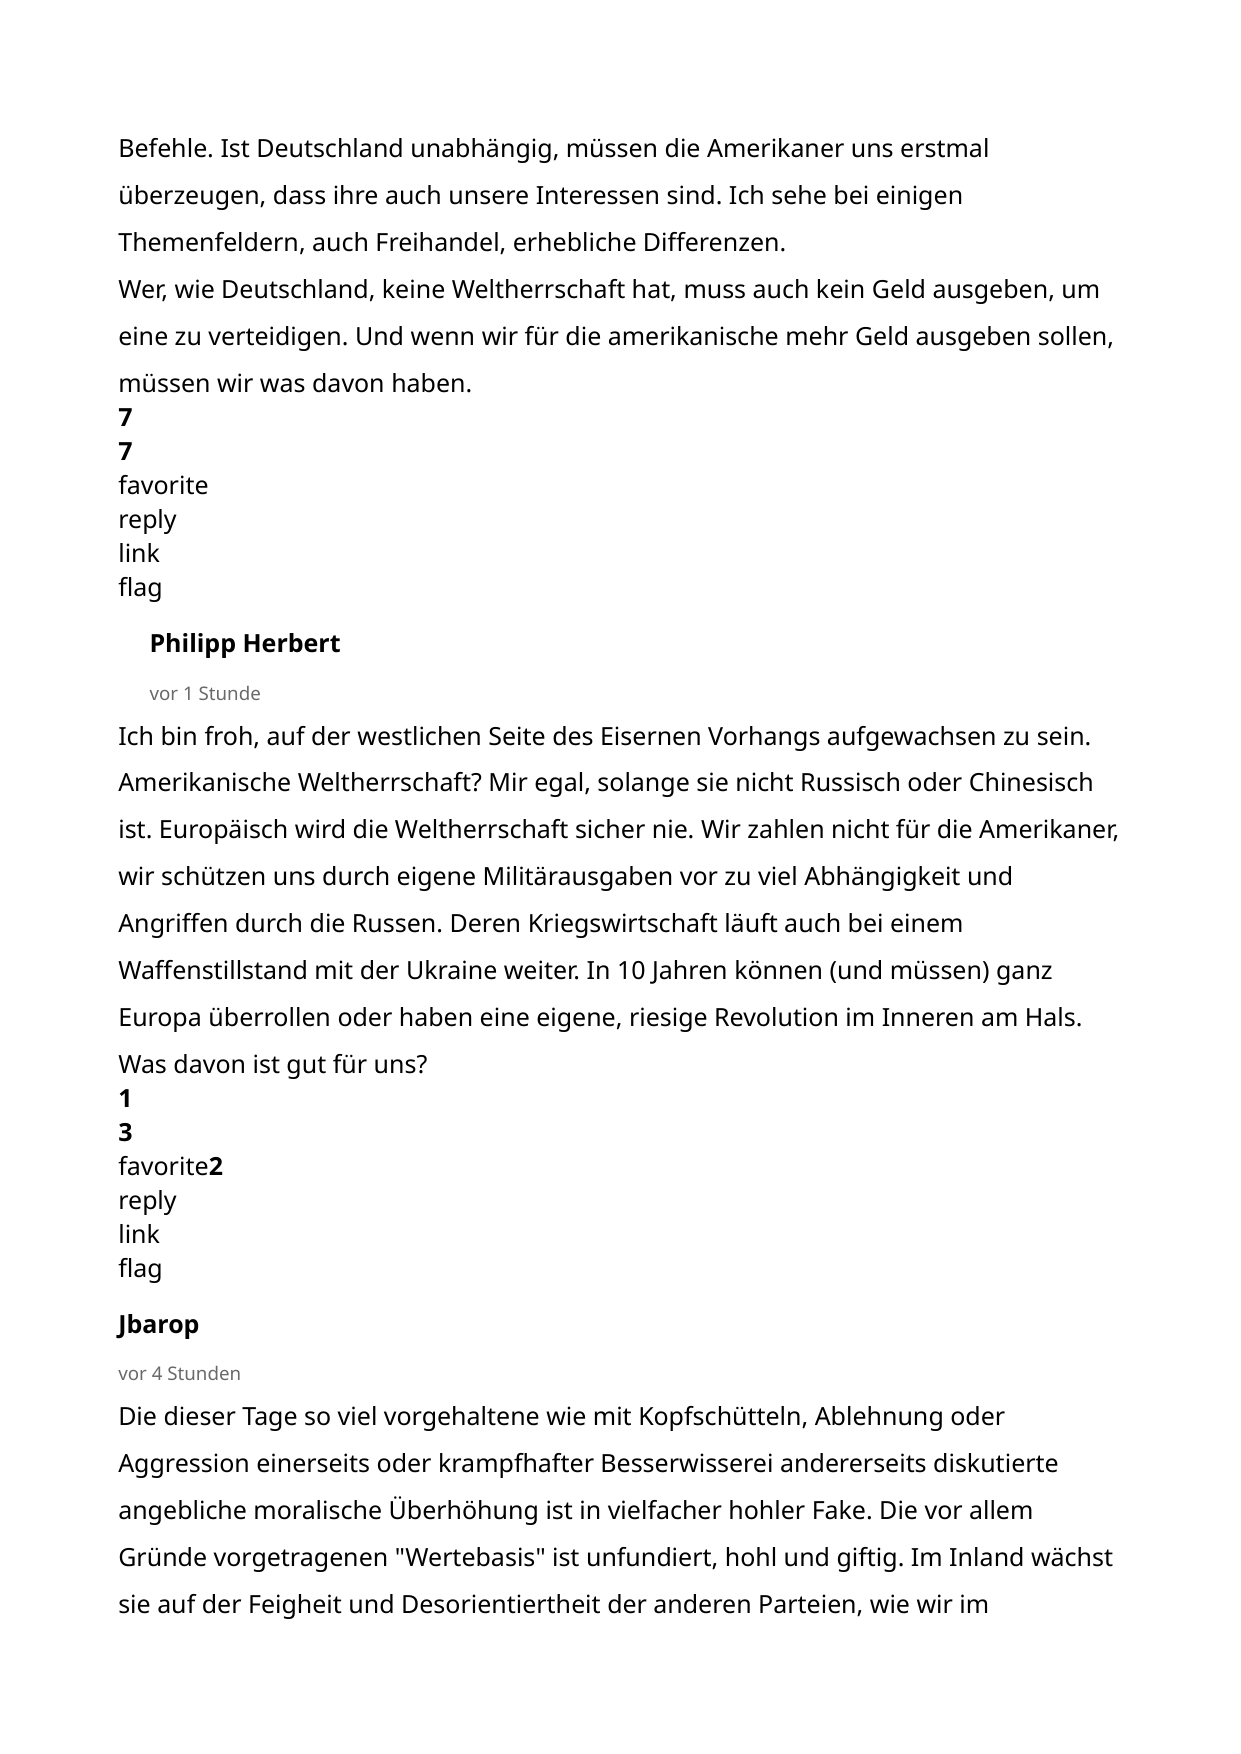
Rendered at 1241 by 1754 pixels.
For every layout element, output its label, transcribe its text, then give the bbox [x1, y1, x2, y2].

text 3 [118, 1114, 1122, 1148]
text favorite [118, 467, 1122, 502]
text Philipp Herbert [149, 619, 1114, 660]
text link [118, 1217, 1122, 1251]
text flag [118, 1251, 1122, 1285]
text favorite2 [118, 1148, 1122, 1182]
text reply [118, 502, 1122, 536]
text Jbarop [118, 1300, 1114, 1341]
text 7 [118, 433, 1122, 467]
text 7 [118, 399, 1122, 433]
text 1 [118, 1080, 1122, 1114]
text reply [118, 1182, 1122, 1217]
text link [118, 536, 1122, 570]
text Ich bin froh, auf der westlichen Seite des Eisernen Vorhangs aufgewachsen zu sein. Amerikanische Weltherrschaft? Mir egal, solange sie nicht Russisch oder Chinesisch ist. Europäisch wird die Weltherrschaft sicher nie. Wir zahlen nicht für die Amerikaner, wir schützen uns durch eigene Militärausgaben vor zu viel Abhängigkeit und Angriffen durch die Russen. Deren Kriegswirtschaft läuft auch bei einem Waffenstillstand mit der Ukraine weiter. In 10 Jahren können (und müssen) ganz Europa überrollen oder haben eine eigene, riesige Revolution im Inneren am Hals. Was davon ist gut für uns? [118, 705, 1122, 1080]
text flag [118, 570, 1122, 604]
text Die dieser Tage so viel vorgehaltene wie mit Kopfschütteln, Ablehnung oder Aggression einerseits oder krampfhafter Besserwisserei andererseits diskutierte angebliche moralische Überhöhung ist in vielfacher hohler Fake. Die vor allem Gründe vorgetragenen "Wertebasis" ist unfundiert, hohl und giftig. Im Inland wächst sie auf der Feigheit und Desorientiertheit der anderen Parteien, wie wir im [118, 1386, 1122, 1621]
text vor 4 Stunden [118, 1357, 1122, 1386]
text Befehle. Ist Deutschland unabhängig, müssen die Amerikaner uns erstmal überzeugen, dass ihre auch unsere Interessen sind. Ich sehe bei einigen Themenfeldern, auch Freihandel, erhebliche Differenzen. Wer, wie Deutschland, keine Weltherrschaft hat, muss auch kein Geld ausgeben, um eine zu verteidigen. Und wenn wir für die amerikanische mehr Geld ausgeben sollen, müssen wir was davon haben. [118, 118, 1122, 399]
text vor 1 Stunde [149, 676, 1122, 705]
